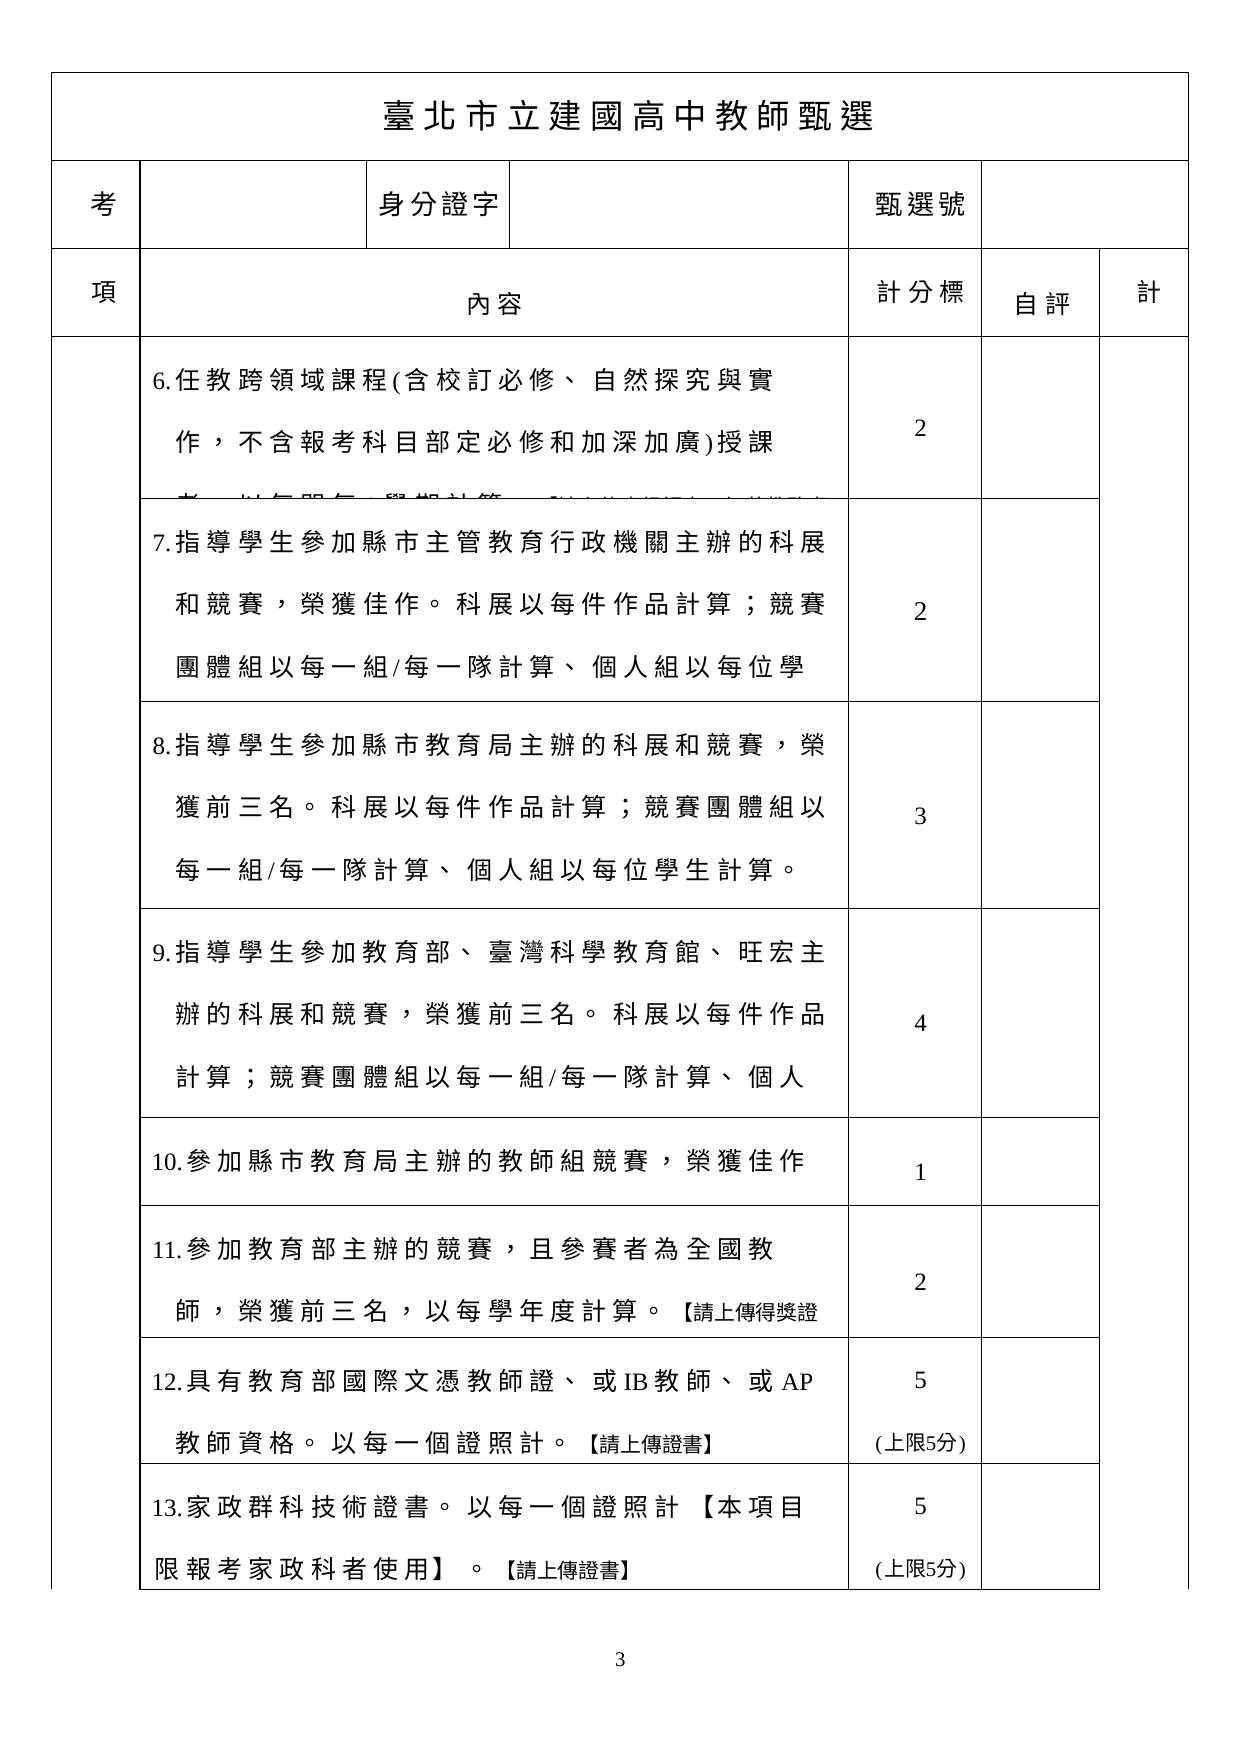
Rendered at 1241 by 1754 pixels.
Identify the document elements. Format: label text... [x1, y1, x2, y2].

table_cell 13.家政群科技術證書。以每一個證照計【本項目限報考家政科者使用】。【請上傳證書】 [141, 1464, 848, 1589]
table_cell 10.參加縣市教育局主辦的教師組競賽，榮獲佳作以上獎項。以每學年度計算。【請上傳得獎證明】 [141, 1118, 848, 1204]
table_cell 50 [1100, 337, 1188, 1589]
table_cell 12.具有教育部國際文憑教師證、或IB教師、或AP教師資格。以每一個證照計。【請上傳證書】 [141, 1338, 848, 1463]
table_cell [982, 702, 1099, 907]
table_cell 甄選號碼 (由本校填寫) [849, 161, 981, 248]
table_cell [510, 161, 848, 248]
table_cell [982, 1338, 1099, 1463]
table_cell 1 [849, 1118, 981, 1204]
table_cell [141, 161, 366, 248]
table_cell 8.指導學生參加縣市教育局主辦的科展和競賽，榮獲前三名。科展以每件作品計算；競賽團體組以每一組/每一隊計算、個人組以每位學生計算。【請上傳主辦單位出具的指導老師證明、或學校敘獎紀錄、或學生得獎作品證書併同標示該件作品指導老師的資料】 [141, 702, 848, 907]
table_cell 5 (上限5分) [849, 1464, 981, 1589]
table_cell 項目 [52, 249, 139, 336]
table_cell 計分標準 [849, 249, 981, 336]
table_cell [982, 499, 1099, 701]
table_cell 6.任教跨領域課程(含校訂必修、自然探究與實作，不含報考科目部定必修和加深加廣)授課者，以每門每1學期計算。【請上傳班級課表，加蓋教務處認證章；無課表者，由教務處以文字敘明並核章。其餘不採計】 [141, 337, 848, 498]
table_cell 11.參加教育部主辦的競賽，且參賽者為全國教師，榮獲前三名，以每學年度計算。【請上傳得獎證明】 [141, 1206, 848, 1337]
table_cell 計分上限 [1100, 249, 1188, 336]
table_cell 5 (上限5分) [849, 1338, 981, 1463]
table_cell 2 [849, 499, 981, 701]
table_cell 內容 [141, 249, 848, 336]
table_cell 7.指導學生參加縣市主管教育行政機關主辦的科展和競賽，榮獲佳作。科展以每件作品計算；競賽團體組以每一組/每一隊計算、個人組以每位學生計算。【請上傳主辦單位出具的指導老師證明、或學校敘獎紀錄、或學生得獎作品證書併同標示該件作品指導老師的資料】 [141, 499, 848, 701]
table_header 臺北市立建國高中教師甄選 「國文、數學、物理、化學、生物、家政、資訊科技」資歷積分審查表 [52, 73, 1188, 160]
table_cell 考生 姓名 [52, 161, 139, 248]
table_cell 自評 [982, 249, 1099, 336]
table_cell 9.指導學生參加教育部、臺灣科學教育館、旺宏主辦的科展和競賽，榮獲前三名。科展以每件作品計算；競賽團體組以每一組/每一隊計算、個人組以每位學生計算。【請上傳主辦單位出具的指導老師證明、或學校敘獎紀錄、或學生得獎作品證書併同標示該件作品指導老師的資料】 [141, 909, 848, 1117]
table_cell [982, 909, 1099, 1117]
table_cell 4 [849, 909, 981, 1117]
table_cell 2 [849, 1206, 981, 1337]
table_cell 教學經歷 [52, 337, 139, 1589]
table_cell 2 [849, 337, 981, 498]
table_cell [982, 1118, 1099, 1204]
table_cell [982, 337, 1099, 498]
table_cell [982, 1464, 1099, 1589]
table_cell [982, 1206, 1099, 1337]
table_cell 身分證字號 [367, 161, 509, 248]
table_cell [982, 161, 1188, 248]
table_cell 3 [849, 702, 981, 907]
